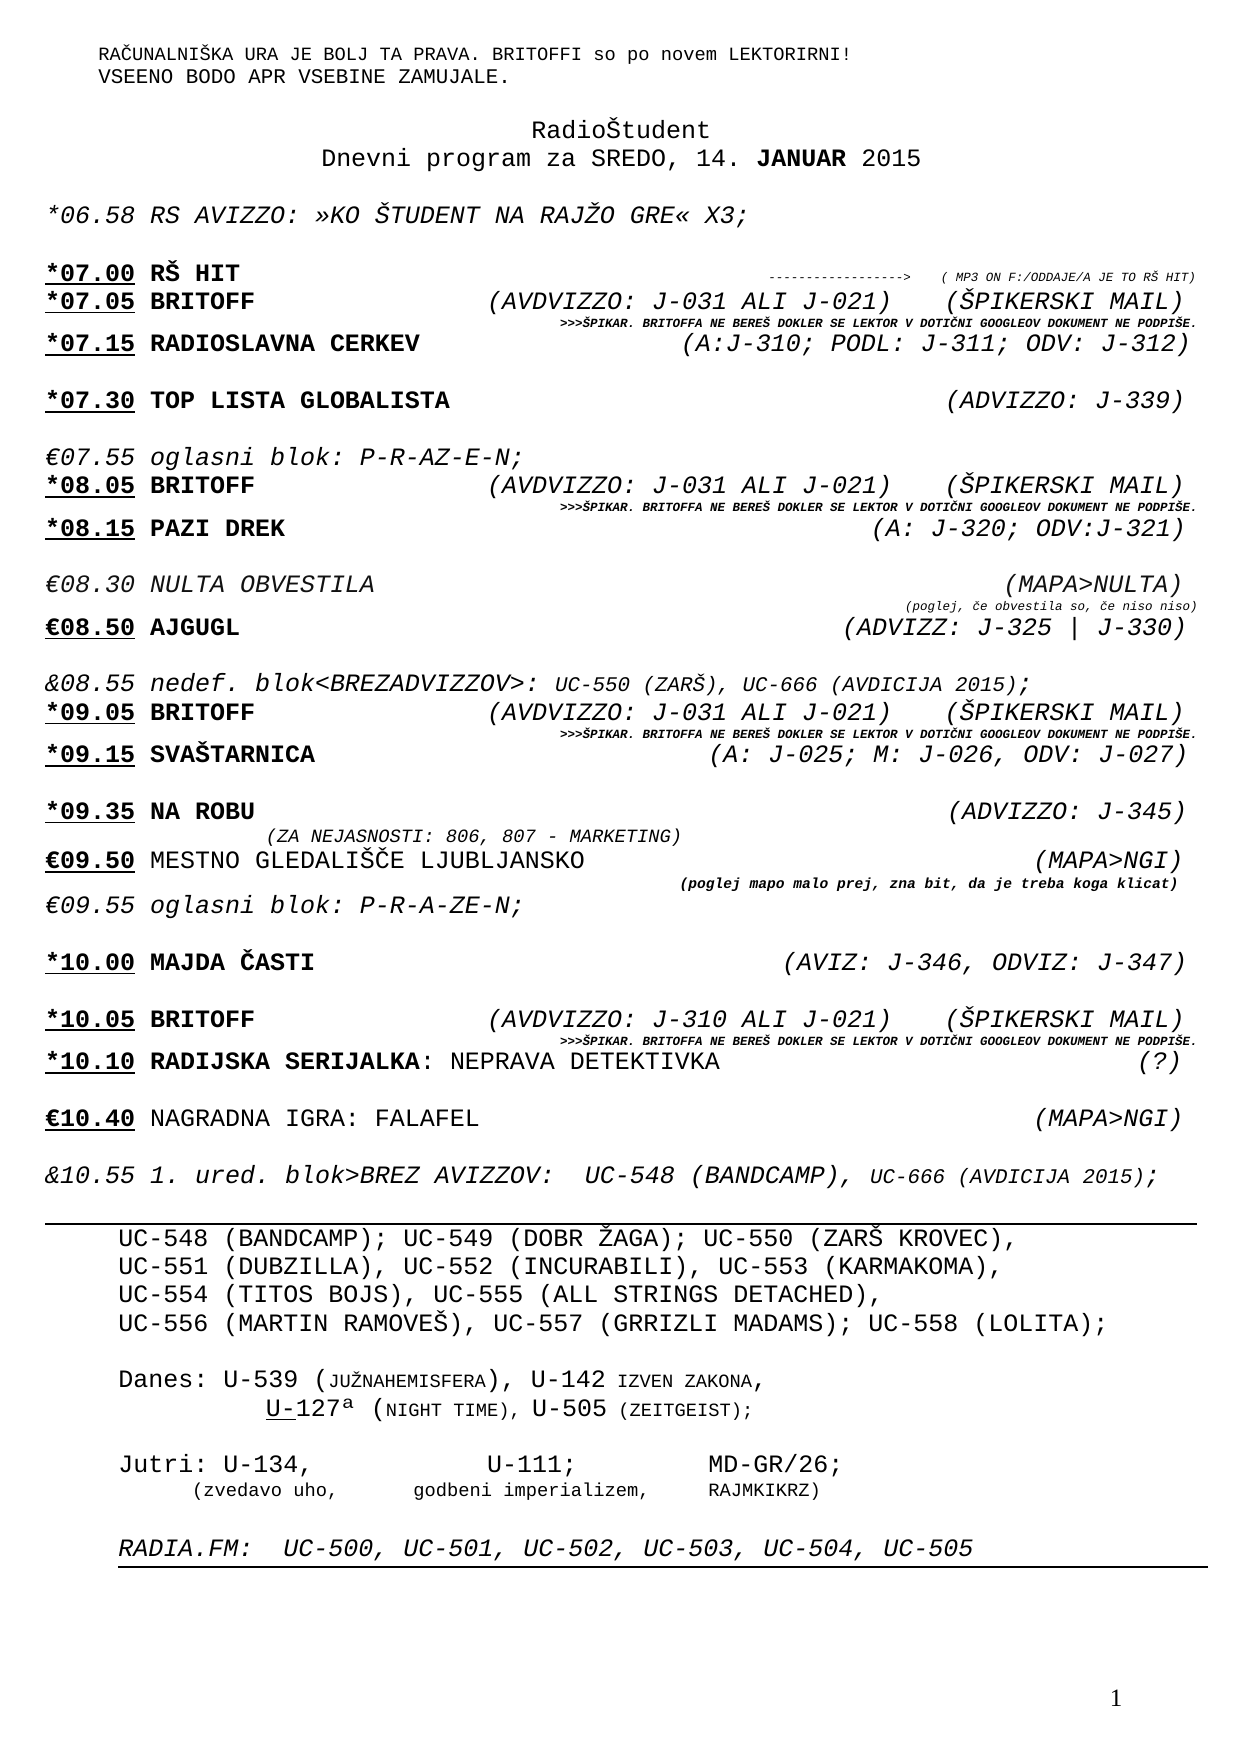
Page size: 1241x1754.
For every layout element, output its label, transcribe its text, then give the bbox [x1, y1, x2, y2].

text (poglej mapo malo prej, zna bit, da je treba koga klicat) [45, 876, 1197, 893]
text >>>ŠPIKAR. BRITOFFA NE BEREŠ DOKLER SE LEKTOR V DOTIČNI GOOGLEOV DOKUMENT NE PODPIŠE. [45, 317, 1197, 331]
text VSEENO BODO APR VSEBINE ZAMUJALE. [98, 66, 1203, 89]
text >>>ŠPIKAR. BRITOFFA NE BEREŠ DOKLER SE LEKTOR V DOTIČNI GOOGLEOV DOKUMENT NE PODPIŠE. [45, 501, 1197, 515]
text *08.15 PAZI DREK (A: J-320; ODV:J-321) [45, 515, 1197, 543]
text >>>ŠPIKAR. BRITOFFA NE BEREŠ DOKLER SE LEKTOR V DOTIČNI GOOGLEOV DOKUMENT NE PODPIŠE. [45, 728, 1197, 742]
text *09.15 SVAŠTARNICA (A: J-025; M: J-026, ODV: J-027) [45, 742, 1197, 770]
text Danes: U-539 (JUŽNAHEMISFERA), U-142 IZVEN ZAKONA, [118, 1367, 1122, 1395]
text *08.05 BRITOFF (AVDVIZZO: J-031 ALI J-021) (ŠPIKERSKI MAIL) [45, 473, 1197, 501]
text Jutri: U-134, U-111; MD-GR/26; [118, 1452, 1122, 1480]
text UC-548 (BANDCAMP); UC-549 (DOBR ŽAGA); UC-550 (ZARŠ KROVEC), [118, 1225, 1208, 1254]
text (ZA NEJASNOSTI: 806, 807 - MARKETING) [45, 827, 1197, 848]
text *07.15 RADIOSLAVNA CERKEV (A:J-310; PODL: J-311; ODV: J-312) [45, 331, 1197, 359]
text RADIA.FM: UC-500, UC-501, UC-502, UC-503, UC-504, UC-505 [118, 1536, 1208, 1566]
text UC-551 (DUBZILLA), UC-552 (INCURABILI), UC-553 (KARMAKOMA), [118, 1254, 1208, 1282]
text €09.55 oglasni blok: P-R-A-ZE-N; [45, 893, 1197, 921]
text €08.50 AJGUGL (ADVIZZ: J-325 | J-330) [45, 614, 1197, 643]
text *09.35 NA ROBU (ADVIZZO: J-345) [45, 798, 1197, 827]
text *07.30 TOP LISTA GLOBALISTA (ADVIZZO: J-339) [45, 388, 1197, 416]
text €07.55 oglasni blok: P-R-AZ-E-N; [45, 444, 1197, 473]
text *10.10 RADIJSKA SERIJALKA: NEPRAVA DETEKTIVKA (?) [45, 1049, 1197, 1077]
text RadioŠtudent [45, 118, 1197, 146]
text Dnevni program za SREDO, 14. JANUAR 2015 [45, 146, 1197, 174]
text €10.40 NAGRADNA IGRA: FALAFEL (MAPA>NGI) [45, 1106, 1197, 1134]
text (poglej, če obvestila so, če niso niso) [45, 600, 1197, 614]
text *10.00 MAJDA ČASTI (AVIZ: J-346, ODVIZ: J-347) [45, 949, 1197, 978]
text €08.30 NULTA OBVESTILA (MAPA>NULTA) [45, 572, 1197, 600]
text RAČUNALNIŠKA URA JE BOLJ TA PRAVA. BRITOFFI so po novem LEKTORIRNI! [98, 44, 1203, 66]
text &08.55 nedef. blok<BREZADVIZZOV>: UC-550 (ZARŠ), UC-666 (AVDICIJA 2015); [45, 671, 1197, 699]
text &10.55 1. ured. blok>BREZ AVIZZOV: UC-548 (BANDCAMP), UC-666 (AVDICIJA 2015); [45, 1162, 1197, 1191]
text *07.00 RŠ HIT ------------------> ( MP3 ON F:/ODDAJE/A JE TO RŠ HIT) [45, 260, 1197, 288]
text UC-556 (MARTIN RAMOVEŠ), UC-557 (GRRIZLI MADAMS); UC-558 (LOLITA); [118, 1310, 1208, 1339]
text (zvedavo uho, godbeni imperializem, RAJMKIKRZ) [118, 1480, 1240, 1502]
text *09.05 BRITOFF (AVDVIZZO: J-031 ALI J-021) (ŠPIKERSKI MAIL) [45, 699, 1197, 728]
text U-127ª (NIGHT TIME), U-505 (ZEITGEIST); [192, 1395, 1122, 1424]
text *07.05 BRITOFF (AVDVIZZO: J-031 ALI J-021) (ŠPIKERSKI MAIL) [45, 288, 1197, 317]
text *10.05 BRITOFF (AVDVIZZO: J-310 ALI J-021) (ŠPIKERSKI MAIL) [45, 1006, 1197, 1034]
text *06.58 RS AVIZZO: »KO ŠTUDENT NA RAJŽO GRE« X3; [45, 203, 1197, 231]
text >>>ŠPIKAR. BRITOFFA NE BEREŠ DOKLER SE LEKTOR V DOTIČNI GOOGLEOV DOKUMENT NE PODPIŠE. [45, 1034, 1197, 1049]
text UC-554 (TITOS BOJS), UC-555 (ALL STRINGS DETACHED), [118, 1282, 1208, 1310]
text €09.50 MESTNO GLEDALIŠČE LJUBLJANSKO (MAPA>NGI) [45, 848, 1197, 876]
